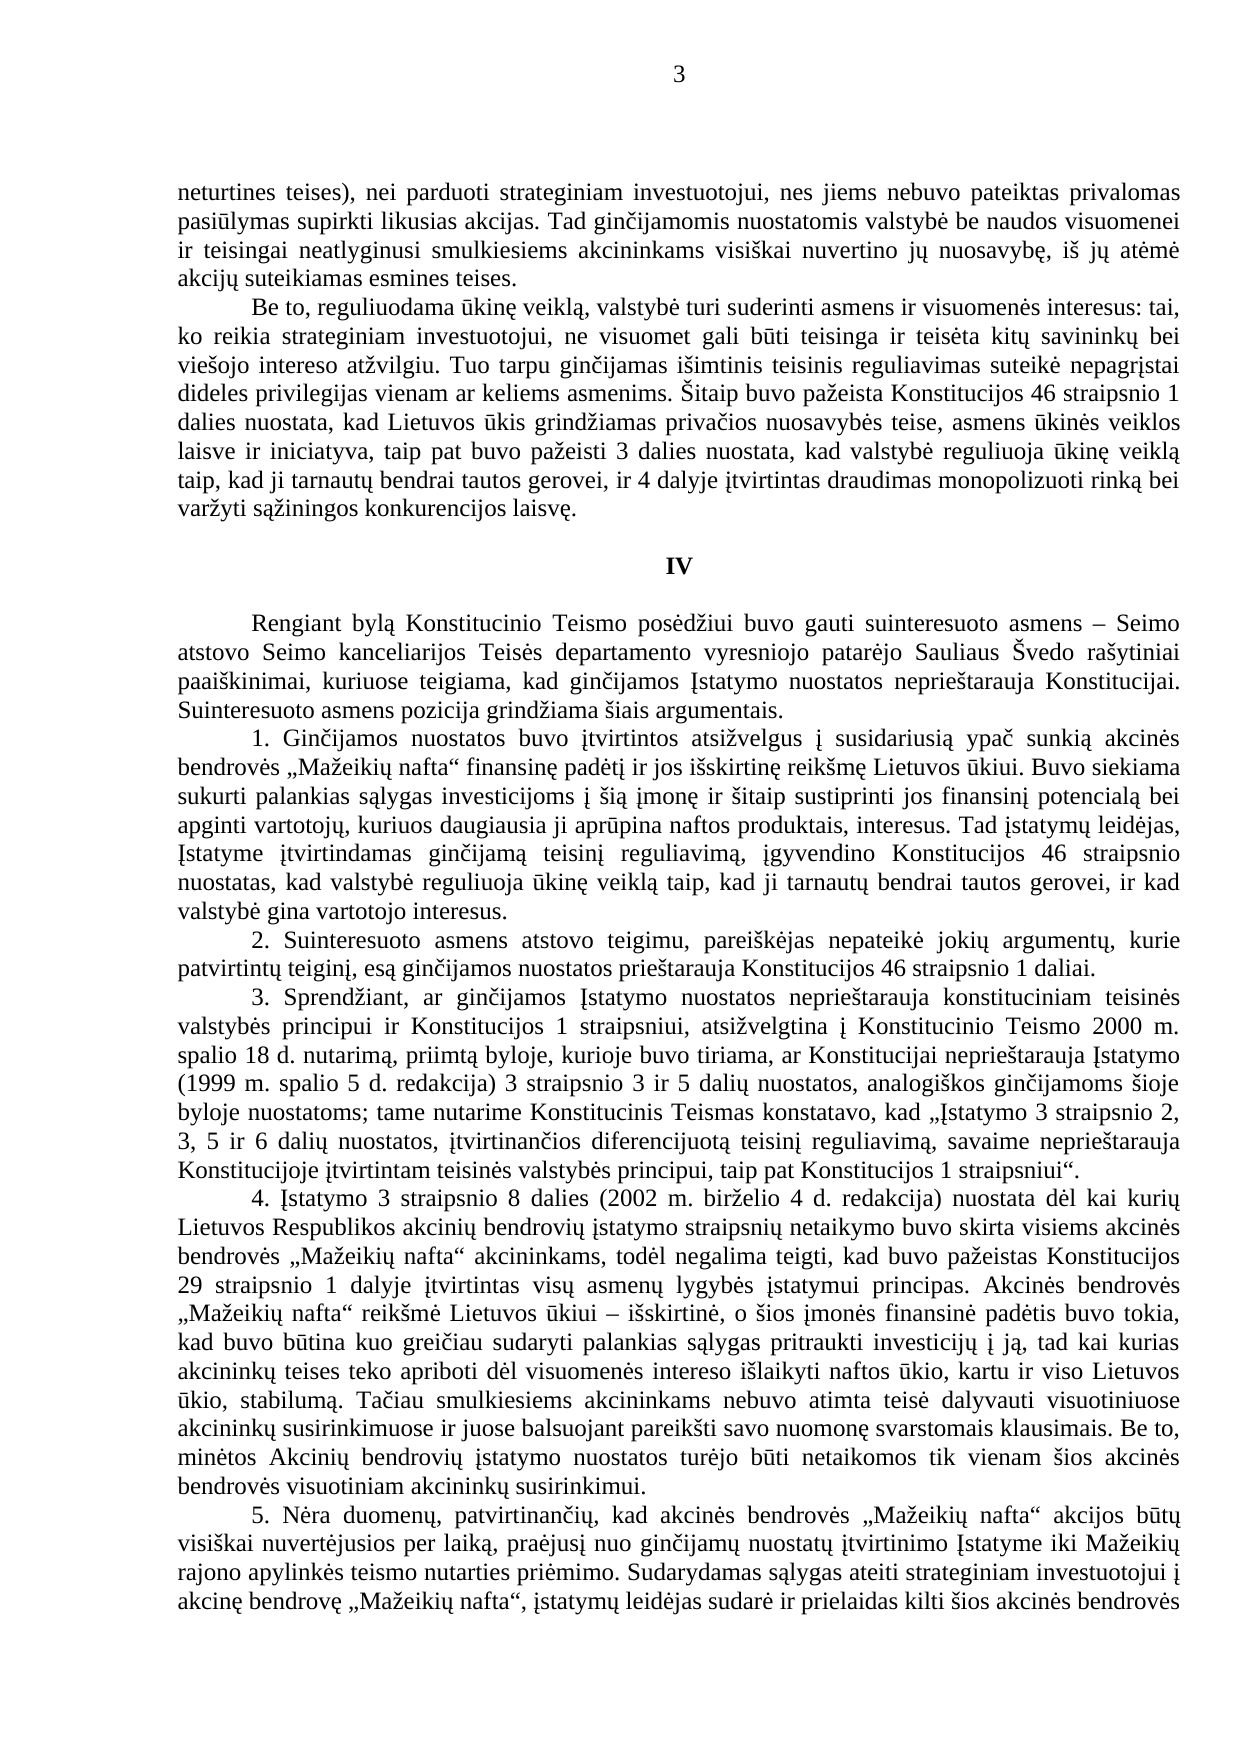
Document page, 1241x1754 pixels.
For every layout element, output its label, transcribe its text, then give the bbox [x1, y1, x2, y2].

text 1. Ginčijamos nuostatos buvo įtvirtintos atsižvelgus į susidariusią ypač sunkią akcinės bendrovės „Mažeikių nafta“ finansinę padėtį ir jos išskirtinę reikšmę Lietuvos ūkiui. Buvo siekiama sukurti palankias sąlygas investicijoms į šią įmonę ir šitaip sustiprinti jos finansinį potencialą bei apginti vartotojų, kuriuos daugiausia ji aprūpina naftos produktais, interesus. Tad įstatymų leidėjas, Įstatyme įtvirtindamas ginčijamą teisinį reguliavimą, įgyvendino Konstitucijos 46 straipsnio nuostatas, kad valstybė reguliuoja ūkinę veiklą taip, kad ji tarnautų bendrai tautos gerovei, ir kad valstybė gina vartotojo interesus. [177, 723, 1181, 925]
text neturtines teises), nei parduoti strateginiam investuotojui, nes jiems nebuvo pateiktas privalomas pasiūlymas supirkti likusias akcijas. Tad ginčijamomis nuostatomis valstybė be naudos visuomenei ir teisingai neatlyginusi smulkiesiems akcininkams visiškai nuvertino jų nuosavybę, iš jų atėmė akcijų suteikiamas esmines teises. [177, 177, 1181, 292]
text IV [177, 551, 1181, 580]
text Rengiant bylą Konstitucinio Teismo posėdžiui buvo gauti suinteresuoto asmens – Seimo atstovo Seimo kanceliarijos Teisės departamento vyresniojo patarėjo Sauliaus Švedo rašytiniai paaiškinimai, kuriuose teigiama, kad ginčijamos Įstatymo nuostatos neprieštarauja Konstitucijai. Suinteresuoto asmens pozicija grindžiama šiais argumentais. [177, 608, 1181, 723]
text 4. Įstatymo 3 straipsnio 8 dalies (2002 m. birželio 4 d. redakcija) nuostata dėl kai kurių Lietuvos Respublikos akcinių bendrovių įstatymo straipsnių netaikymo buvo skirta visiems akcinės bendrovės „Mažeikių nafta“ akcininkams, todėl negalima teigti, kad buvo pažeistas Konstitucijos 29 straipsnio 1 dalyje įtvirtintas visų asmenų lygybės įstatymui principas. Akcinės bendrovės „Mažeikių nafta“ reikšmė Lietuvos ūkiui – išskirtinė, o šios įmonės finansinė padėtis buvo tokia, kad buvo būtina kuo greičiau sudaryti palankias sąlygas pritraukti investicijų į ją, tad kai kurias akcininkų teises teko apriboti dėl visuomenės intereso išlaikyti naftos ūkio, kartu ir viso Lietuvos ūkio, stabilumą. Tačiau smulkiesiems akcininkams nebuvo atimta teisė dalyvauti visuotiniuose akcininkų susirinkimuose ir juose balsuojant pareikšti savo nuomonę svarstomais klausimais. Be to, minėtos Akcinių bendrovių įstatymo nuostatos turėjo būti netaikomos tik vienam šios akcinės bendrovės visuotiniam akcininkų susirinkimui. [177, 1183, 1181, 1500]
text 5. Nėra duomenų, patvirtinančių, kad akcinės bendrovės „Mažeikių nafta“ akcijos būtų visiškai nuvertėjusios per laiką, praėjusį nuo ginčijamų nuostatų įtvirtinimo Įstatyme iki Mažeikių rajono apylinkės teismo nutarties priėmimo. Sudarydamas sąlygas ateiti strateginiam investuotojui į akcinę bendrovę „Mažeikių nafta“, įstatymų leidėjas sudarė ir prielaidas kilti šios akcinės bendrovės [177, 1500, 1181, 1615]
text Be to, reguliuodama ūkinę veiklą, valstybė turi suderinti asmens ir visuomenės interesus: tai, ko reikia strateginiam investuotojui, ne visuomet gali būti teisinga ir teisėta kitų savininkų bei viešojo intereso atžvilgiu. Tuo tarpu ginčijamas išimtinis teisinis reguliavimas suteikė nepagrįstai dideles privilegijas vienam ar keliems asmenims. Šitaip buvo pažeista Konstitucijos 46 straipsnio 1 dalies nuostata, kad Lietuvos ūkis grindžiamas privačios nuosavybės teise, asmens ūkinės veiklos laisve ir iniciatyva, taip pat buvo pažeisti 3 dalies nuostata, kad valstybė reguliuoja ūkinę veiklą taip, kad ji tarnautų bendrai tautos gerovei, ir 4 dalyje įtvirtintas draudimas monopolizuoti rinką bei varžyti sąžiningos konkurencijos laisvę. [177, 292, 1181, 522]
text 3. Sprendžiant, ar ginčijamos Įstatymo nuostatos neprieštarauja konstituciniam teisinės valstybės principui ir Konstitucijos 1 straipsniui, atsižvelgtina į Konstitucinio Teismo 2000 m. spalio 18 d. nutarimą, priimtą byloje, kurioje buvo tiriama, ar Konstitucijai neprieštarauja Įstatymo (1999 m. spalio 5 d. redakcija) 3 straipsnio 3 ir 5 dalių nuostatos, analogiškos ginčijamoms šioje byloje nuostatoms; tame nutarime Konstitucinis Teismas konstatavo, kad „Įstatymo 3 straipsnio 2, 3, 5 ir 6 dalių nuostatos, įtvirtinančios diferencijuotą teisinį reguliavimą, savaime neprieštarauja Konstitucijoje įtvirtintam teisinės valstybės principui, taip pat Konstitucijos 1 straipsniui“. [177, 982, 1181, 1183]
text 2. Suinteresuoto asmens atstovo teigimu, pareiškėjas nepateikė jokių argumentų, kurie patvirtintų teiginį, esą ginčijamos nuostatos prieštarauja Konstitucijos 46 straipsnio 1 daliai. [177, 925, 1181, 982]
